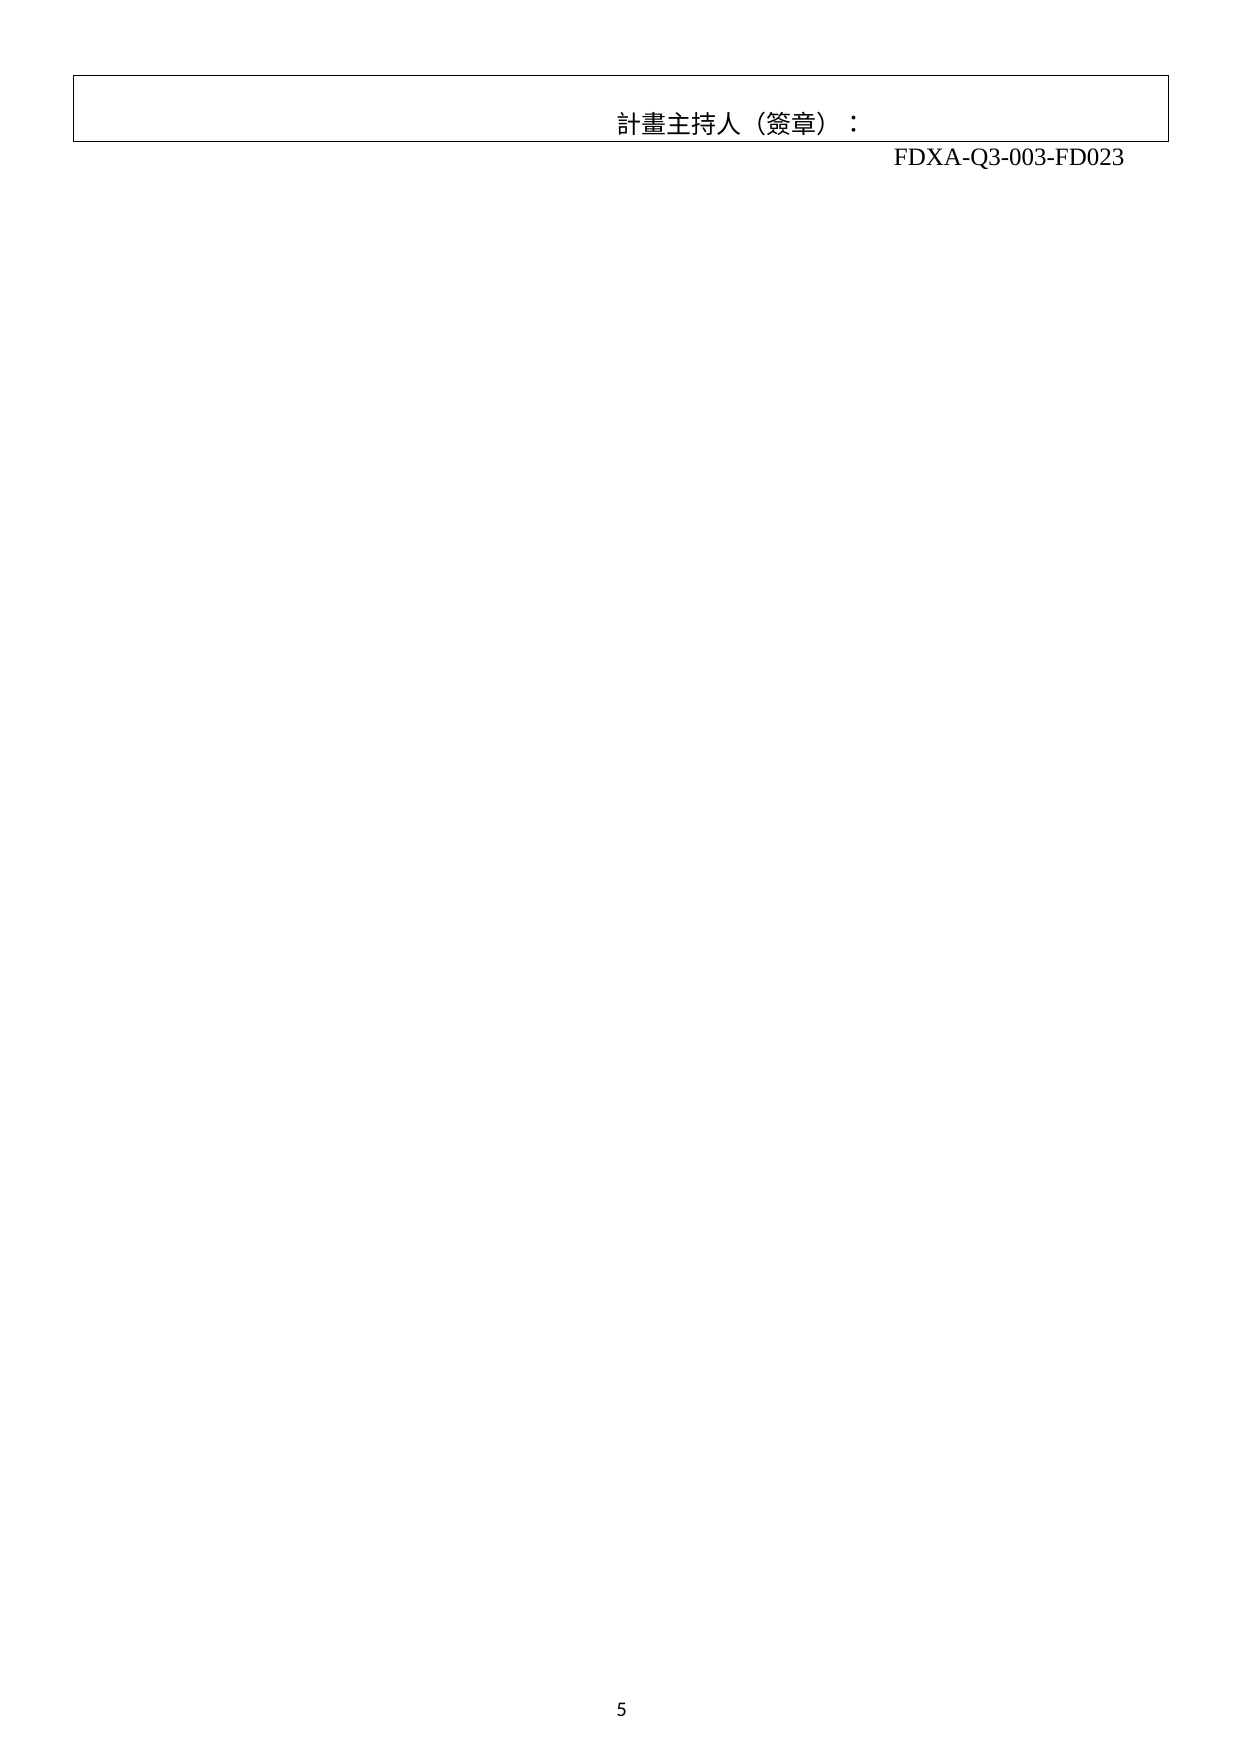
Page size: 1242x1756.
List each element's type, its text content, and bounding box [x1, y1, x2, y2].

table_cell 計畫主持人（簽章）： [74, 76, 1168, 141]
text FDXA-Q3-003-FD023 [118, 142, 1124, 171]
